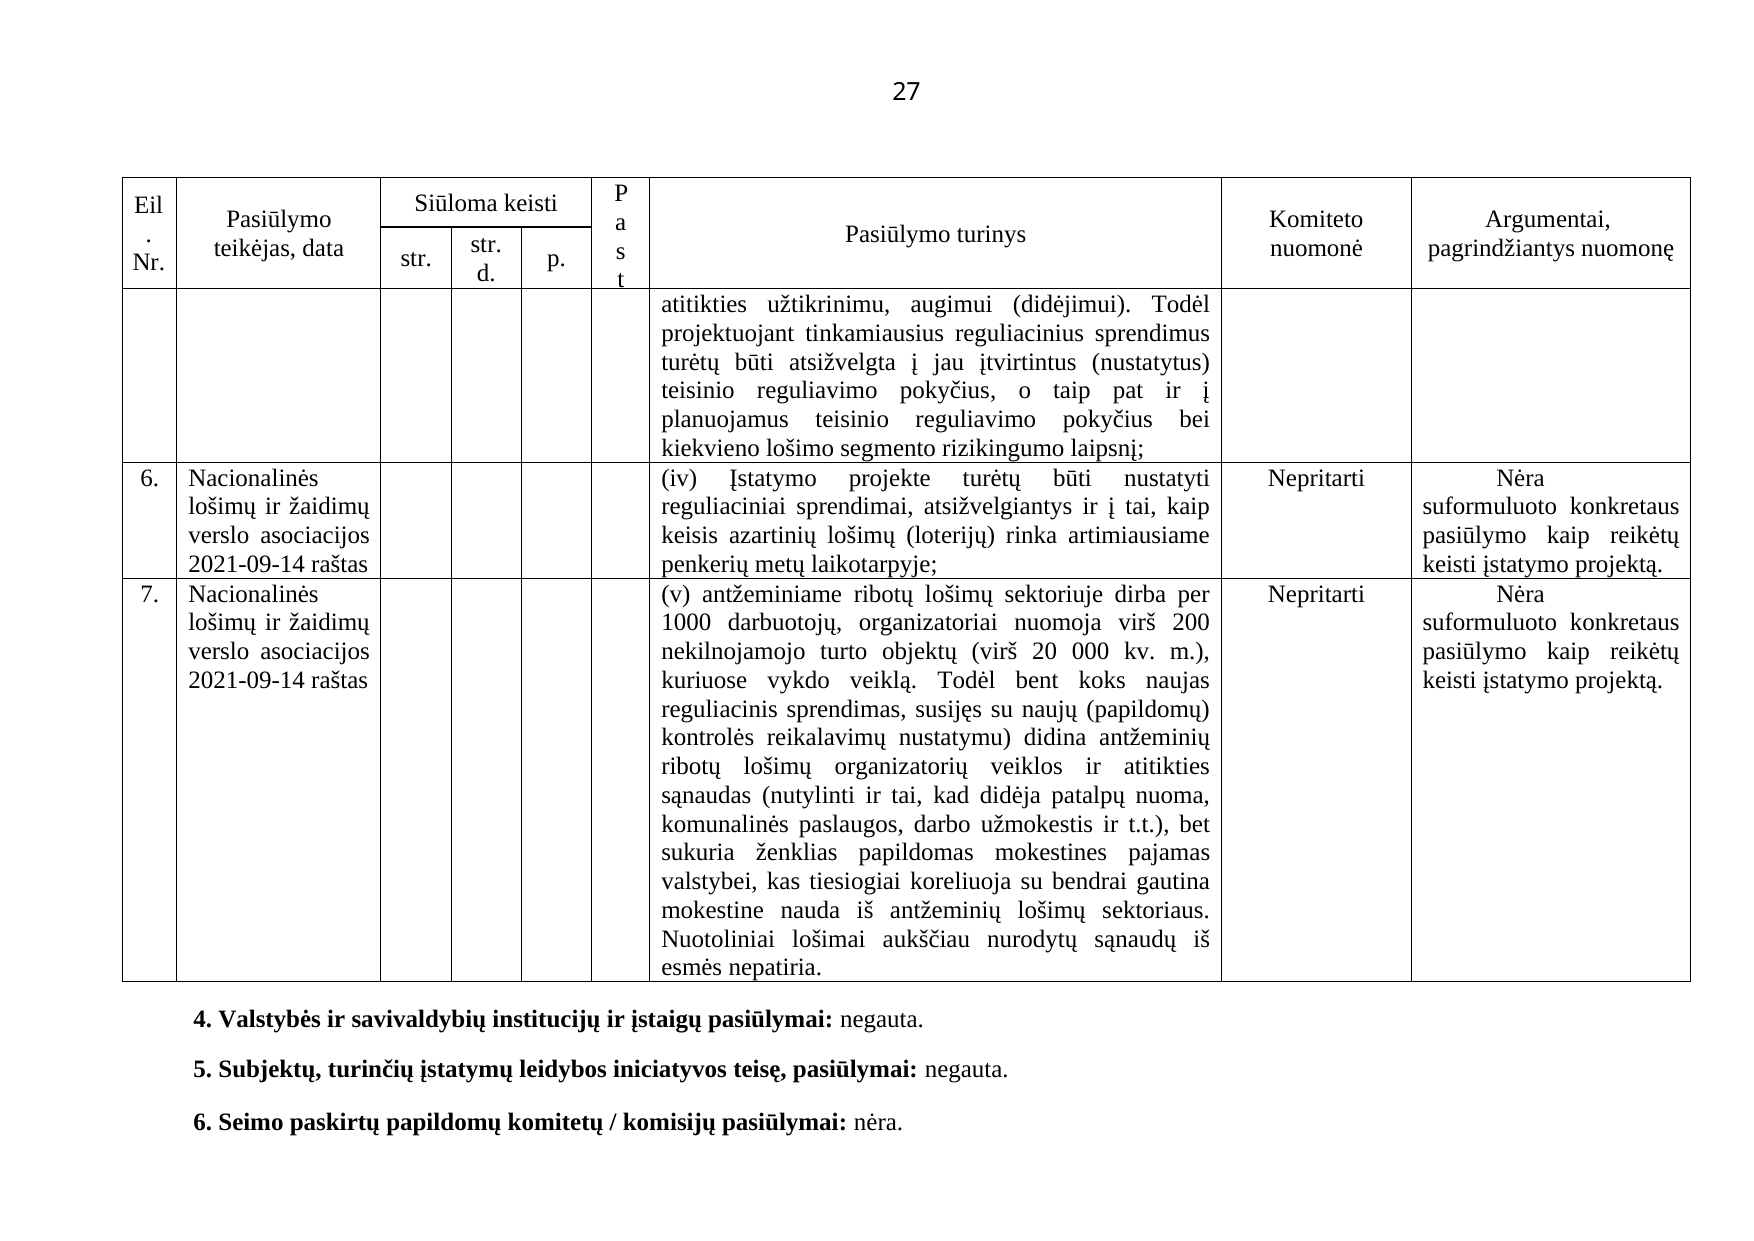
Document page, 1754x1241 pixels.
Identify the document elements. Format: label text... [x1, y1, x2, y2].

table_header Argumentai, pagrindžiantys nuomonę [1412, 178, 1690, 288]
table_cell [1412, 289, 1690, 462]
table_cell [522, 463, 591, 578]
table_cell [522, 289, 591, 462]
text 4. Valstybės ir savivaldybių institucijų ir įstaigų pasiūlymai: negauta. [118, 1004, 1695, 1032]
table_header Pasiūlymo teikėjas, data [177, 178, 380, 288]
table_cell [452, 289, 521, 462]
table_cell [522, 579, 591, 981]
table_cell [381, 289, 451, 462]
table_cell [592, 289, 649, 462]
table_cell Nėra suformuluoto konkretaus pasiūlymo kaip reikėtų keisti įstatymo projektą. [1412, 463, 1690, 578]
table_cell Nacionalinės lošimų ir žaidimų verslo asociacijos 2021-09-14 raštas [177, 579, 380, 981]
table_cell [177, 289, 380, 462]
table_cell str. [381, 228, 451, 288]
table_cell 6. [123, 463, 176, 578]
table_cell p. [522, 228, 591, 288]
text 6. Seimo paskirtų papildomų komitetų / komisijų pasiūlymai: nėra. [118, 1107, 1695, 1136]
table_cell Nepritarti [1222, 579, 1411, 981]
table_cell [452, 579, 521, 981]
table_cell (v) antžeminiame ribotų lošimų sektoriuje dirba per 1000 darbuotojų, organizatoriai nuomoja virš 200 nekilnojamojo turto objektų (virš 20 000 kv. m.), kuriuose vykdo veiklą. Todėl bent koks naujas reguliacinis sprendimas, susijęs su naujų (papildomų) kontrolės reikalavimų nustatymu) didina antžeminių ribotų lošimų organizatorių veiklos ir atitikties sąnaudas (nutylinti ir tai, kad didėja patalpų nuoma, komunalinės paslaugos, darbo užmokestis ir t.t.), bet sukuria ženklias papildomas mokestines pajamas valstybei, kas tiesiogiai koreliuoja su bendrai gautina mokestine nauda iš antžeminių lošimų sektoriaus. Nuotoliniai lošimai aukščiau nurodytų sąnaudų iš esmės nepatiria. [650, 579, 1221, 981]
table_cell [452, 463, 521, 578]
table_cell [123, 289, 176, 462]
table_header Pastabos [592, 178, 649, 288]
table_cell [592, 463, 649, 578]
table_cell (iv) Įstatymo projekte turėtų būti nustatyti reguliaciniai sprendimai, atsižvelgiantys ir į tai, kaip keisis azartinių lošimų (loterijų) rinka artimiausiame penkerių metų laikotarpyje; [650, 463, 1221, 578]
table_cell 7. [123, 579, 176, 981]
table_cell [592, 579, 649, 981]
table_cell Nepritarti [1222, 463, 1411, 578]
text 5. Subjektų, turinčių įstatymų leidybos iniciatyvos teisę, pasiūlymai: negauta. [118, 1054, 1695, 1083]
table_header Pasiūlymo turinys [650, 178, 1221, 288]
table_cell [1222, 289, 1411, 462]
table_cell Nacionalinės lošimų ir žaidimų verslo asociacijos 2021-09-14 raštas [177, 463, 380, 578]
table_cell atitikties užtikrinimu, augimui (didėjimui). Todėl projektuojant tinkamiausius reguliacinius sprendimus turėtų būti atsižvelgta į jau įtvirtintus (nustatytus) teisinio reguliavimo pokyčius, o taip pat ir į planuojamus teisinio reguliavimo pokyčius bei kiekvieno lošimo segmento rizikingumo laipsnį; [650, 289, 1221, 462]
table_cell Nėra suformuluoto konkretaus pasiūlymo kaip reikėtų keisti įstatymo projektą. [1412, 579, 1690, 981]
table_cell [381, 463, 451, 578]
table_cell str. d. [452, 228, 521, 288]
table_header Komiteto nuomonė [1222, 178, 1411, 288]
table_cell [381, 579, 451, 981]
table_header Siūloma keisti [381, 178, 591, 226]
table_header Eil. Nr. [123, 178, 176, 288]
